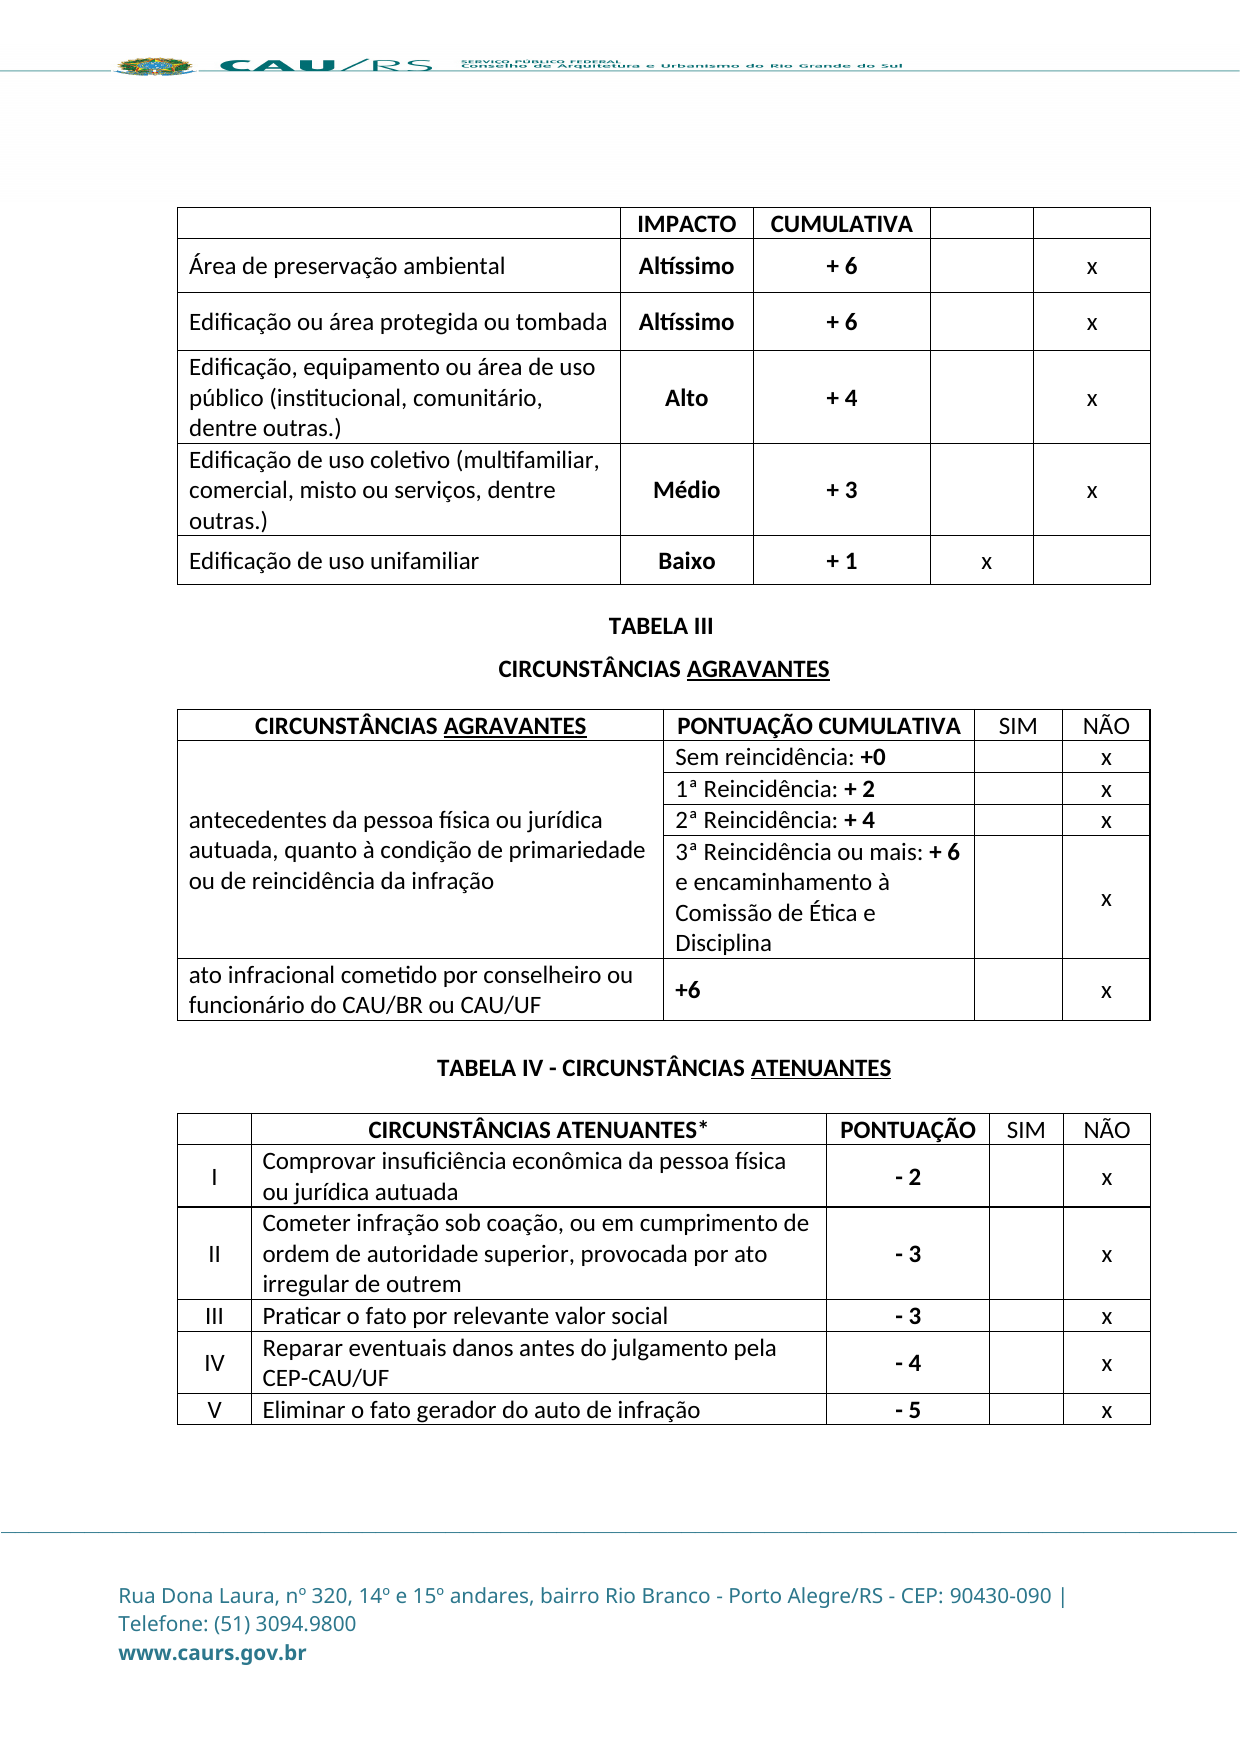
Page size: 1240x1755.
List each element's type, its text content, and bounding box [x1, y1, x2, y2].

table_header PONTUAÇÃO CUMULATIVA [664, 710, 974, 740]
text TABELA IV - CIRCUNSTÂNCIAS ATENUANTES [177, 1052, 1151, 1082]
table_cell x [1034, 239, 1150, 292]
table_cell V [178, 1394, 251, 1424]
table_cell x [1063, 805, 1149, 835]
table_cell [975, 959, 1062, 1020]
table_cell [931, 239, 1033, 292]
table_cell x [931, 536, 1033, 584]
table_cell +6 [664, 959, 974, 1020]
table_cell x [1034, 444, 1150, 535]
table_cell Cometer infração sob coação, ou em cumprimento de ordem de autoridade superior, provocada por ato irregular de outrem [252, 1208, 826, 1299]
table_header CIRCUNSTÂNCIAS ATENUANTES* [252, 1114, 826, 1144]
table_cell + 1 [754, 536, 930, 584]
table_header IMPACTO [621, 208, 753, 238]
table_cell x [1063, 741, 1149, 772]
table_cell x [1063, 836, 1149, 958]
table_cell x [1064, 1145, 1150, 1206]
table_cell + 4 [754, 351, 930, 443]
table_cell III [178, 1300, 251, 1331]
table_cell antecedentes da pessoa física ou jurídica autuada, quanto à condição de primariedade ou de reincidência da infração [178, 741, 663, 958]
table_cell [931, 293, 1033, 350]
table_header [178, 208, 620, 238]
table_cell Praticar o fato por relevante valor social [252, 1300, 826, 1331]
table_header [178, 1114, 251, 1144]
table_cell [975, 836, 1062, 958]
table_header SIM [990, 1114, 1063, 1144]
table_cell [990, 1145, 1063, 1206]
table_cell x [1063, 773, 1149, 803]
table_cell x [1064, 1300, 1150, 1331]
table_cell I [178, 1145, 251, 1206]
table_cell - 3 [827, 1208, 989, 1299]
table_cell + 6 [754, 293, 930, 350]
table_cell Médio [621, 444, 753, 535]
table_cell IV [178, 1332, 251, 1393]
table_cell x [1034, 351, 1150, 443]
table_header SIM [975, 710, 1062, 740]
table_cell - 4 [827, 1332, 989, 1393]
text CIRCUNSTÂNCIAS AGRAVANTES [177, 653, 1151, 684]
table_cell 1ª Reincidência: + 2 [664, 773, 974, 803]
table_cell [931, 444, 1033, 535]
table_header NÃO [1064, 1114, 1150, 1144]
table_header [1034, 208, 1150, 238]
table_cell - 3 [827, 1300, 989, 1331]
table_cell [931, 351, 1033, 443]
table_cell Alto [621, 351, 753, 443]
table_cell Baixo [621, 536, 753, 584]
table_cell [975, 773, 1062, 803]
table_cell Edificação ou área protegida ou tombada [178, 293, 620, 350]
table_cell [975, 805, 1062, 835]
table_cell Comprovar insuficiência econômica da pessoa física ou jurídica autuada [252, 1145, 826, 1206]
table_cell 2ª Reincidência: + 4 [664, 805, 974, 835]
table_cell + 3 [754, 444, 930, 535]
table_cell x [1064, 1208, 1150, 1299]
table_cell [975, 741, 1062, 772]
table_cell [990, 1208, 1063, 1299]
table_header NÃO [1063, 710, 1149, 740]
table_cell 3ª Reincidência ou mais: + 6 e encaminhamento à Comissão de Ética e Disciplina [664, 836, 974, 958]
table_cell x [1034, 293, 1150, 350]
table_cell Edificação, equipamento ou área de uso público (institucional, comunitário, dentre outras.) [178, 351, 620, 443]
text TABELA III [177, 610, 1151, 641]
table_cell [990, 1300, 1063, 1331]
table_cell + 6 [754, 239, 930, 292]
table_cell x [1063, 959, 1149, 1020]
table_cell - 2 [827, 1145, 989, 1206]
table_header [931, 208, 1033, 238]
table_cell Sem reincidência: +0 [664, 741, 974, 772]
table_cell [1034, 536, 1150, 584]
table_cell x [1064, 1332, 1150, 1393]
table_cell Altíssimo [621, 293, 753, 350]
table_cell [990, 1394, 1063, 1424]
table_cell Altíssimo [621, 239, 753, 292]
table_cell Reparar eventuais danos antes do julgamento pela CEP-CAU/UF [252, 1332, 826, 1393]
table_header CUMULATIVA [754, 208, 930, 238]
table_cell Área de preservação ambiental [178, 239, 620, 292]
table_cell Edificação de uso coletivo (multifamiliar, comercial, misto ou serviços, dentre outras.) [178, 444, 620, 535]
table_cell Eliminar o fato gerador do auto de infração [252, 1394, 826, 1424]
table_cell - 5 [827, 1394, 989, 1424]
table_cell [990, 1332, 1063, 1393]
table_header PONTUAÇÃO [827, 1114, 989, 1144]
table_cell Edificação de uso unifamiliar [178, 536, 620, 584]
table_cell II [178, 1208, 251, 1299]
table_cell ato infracional cometido por conselheiro ou funcionário do CAU/BR ou CAU/UF [178, 959, 663, 1020]
table_cell x [1064, 1394, 1150, 1424]
table_header CIRCUNSTÂNCIAS AGRAVANTES [178, 710, 663, 740]
